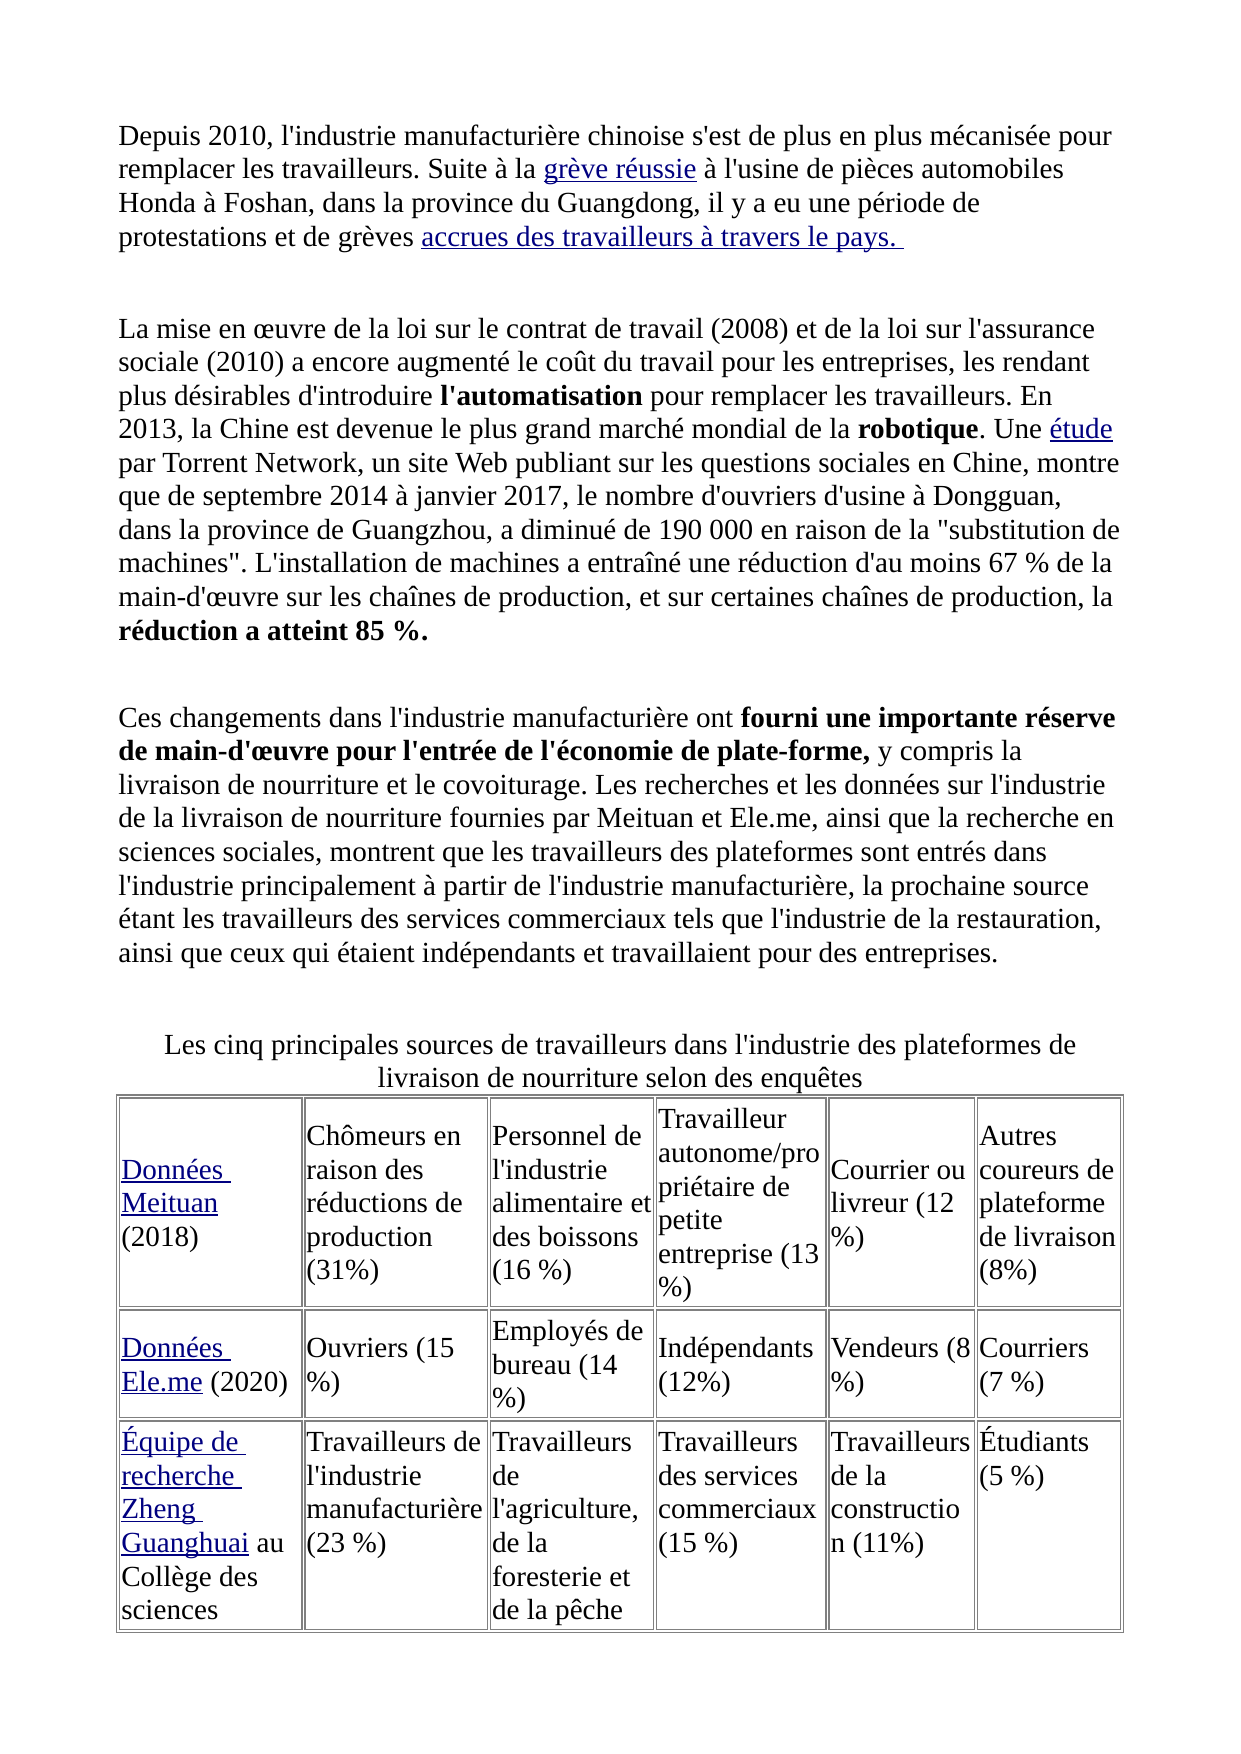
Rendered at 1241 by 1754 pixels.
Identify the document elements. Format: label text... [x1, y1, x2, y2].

table_header Personnel de l'industrie alimentaire et des boissons (16 %) [491, 1099, 653, 1306]
text Depuis 2010, l'industrie manufacturière chinoise s'est de plus en plus mécanisée pour remplacer les travailleurs. Suite à la grève réussie à l'usine de pièces automobiles Honda à Foshan, dans la province du Guangdong, il y a eu une période de protestations et de grèves accrues des travailleurs à travers le pays. [118, 118, 1122, 252]
table_header Courrier ou livreur (12 %) [830, 1099, 974, 1306]
table_header Données Meituan (2018) [120, 1099, 301, 1306]
table_cell Données Ele.me (2020) [120, 1311, 301, 1417]
table_header Travailleur autonome/propriétaire de petite entreprise (13 %) [657, 1099, 825, 1306]
table_cell Indépendants (12%) [657, 1311, 825, 1417]
table_cell Employés de bureau (14 %) [491, 1311, 653, 1417]
table_cell Ouvriers (15 %) [306, 1311, 487, 1417]
table_cell Travailleurs des services commerciaux (15 %) [657, 1422, 825, 1629]
table_cell Étudiants (5 %) [978, 1422, 1120, 1629]
table_cell Équipe de recherche Zheng Guanghuai au Collège des sciences [120, 1422, 301, 1629]
text La mise en œuvre de la loi sur le contrat de travail (2008) et de la loi sur l'assurance sociale (2010) a encore augmenté le coût du travail pour les entreprises, les rendant plus désirables d'introduire l'automatisation pour remplacer les travailleurs. En 2013, la Chine est devenue le plus grand marché mondial de la robotique. Une étude par Torrent Network, un site Web publiant sur les questions sociales en Chine, montre que de septembre 2014 à janvier 2017, le nombre d'ouvriers d'usine à Dongguan, dans la province de Guangzhou, a diminué de 190 000 en raison de la "substitution de machines". L'installation de machines a entraîné une réduction d'au moins 67 % de la main-d'œuvre sur les chaînes de production, et sur certaines chaînes de production, la réduction a atteint 85 %. [118, 311, 1122, 646]
table_cell Travailleurs de la construction (11%) [830, 1422, 974, 1629]
table_header Chômeurs en raison des réductions de production (31%) [306, 1099, 487, 1306]
text Ces changements dans l'industrie manufacturière ont fourni une importante réserve de main-d'œuvre pour l'entrée de l'économie de plate-forme, y compris la livraison de nourriture et le covoiturage. Les recherches et les données sur l'industrie de la livraison de nourriture fournies par Meituan et Ele.me, ainsi que la recherche en sciences sociales, montrent que les travailleurs des plateformes sont entrés dans l'industrie principalement à partir de l'industrie manufacturière, la prochaine source étant les travailleurs des services commerciaux tels que l'industrie de la restauration, ainsi que ceux qui étaient indépendants et travaillaient pour des entreprises. [118, 700, 1122, 968]
table_header Autres coureurs de plateforme de livraison (8%) [978, 1099, 1120, 1306]
text Les cinq principales sources de travailleurs dans l'industrie des plateformes de livraison de nourriture selon des enquêtes [118, 1027, 1122, 1094]
table_cell Travailleurs de l'agriculture, de la foresterie et de la pêche [491, 1422, 653, 1629]
table_cell Vendeurs (8 %) [830, 1311, 974, 1417]
table_cell Travailleurs de l'industrie manufacturière (23 %) [306, 1422, 487, 1629]
table_cell Courriers (7 %) [978, 1311, 1120, 1417]
